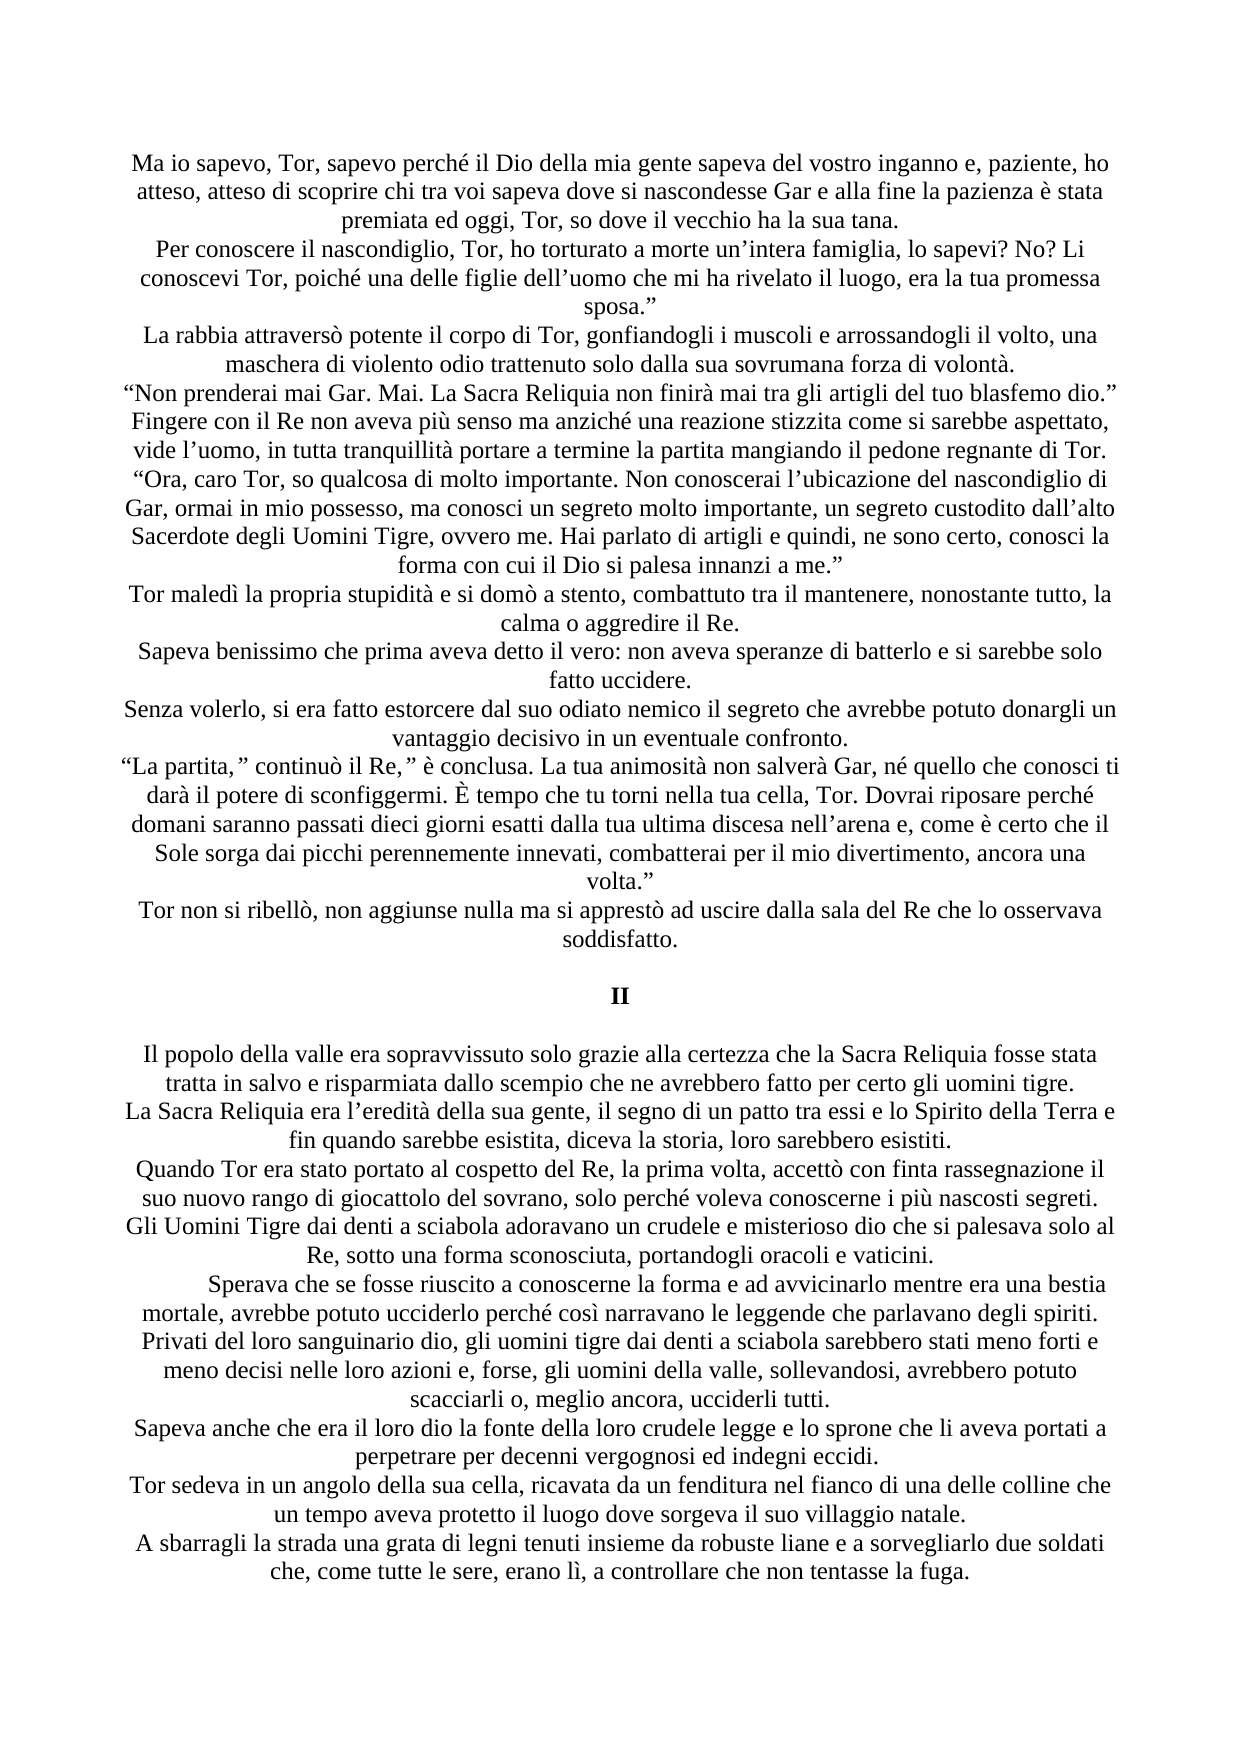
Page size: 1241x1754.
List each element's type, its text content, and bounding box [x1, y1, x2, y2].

text Il popolo della valle era sopravvissuto solo grazie alla certezza che la Sacra Reliquia fosse stata tratta in salvo e risparmiata dallo scempio che ne avrebbero fatto per certo gli uomini tigre. [118, 1039, 1122, 1096]
text “La partita,” continuò il Re,” è conclusa. La tua animosità non salverà Gar, né quello che conosci ti darà il potere di sconfiggermi. È tempo che tu torni nella tua cella, Tor. Dovrai riposare perché domani saranno passati dieci giorni esatti dalla tua ultima discesa nell’arena e, come è certo che il Sole sorga dai picchi perennemente innevati, combatterai per il mio divertimento, ancora una volta.” [118, 751, 1122, 895]
text Tor non si ribellò, non aggiunse nulla ma si apprestò ad uscire dalla sala del Re che lo osservava soddisfatto. [118, 895, 1122, 953]
text La rabbia attraversò potente il corpo di Tor, gonfiandogli i muscoli e arrossandogli il volto, una maschera di violento odio trattenuto solo dalla sua sovrumana forza di volontà. [118, 320, 1122, 378]
text Sperava che se fosse riuscito a conoscerne la forma e ad avvicinarlo mentre era una bestia mortale, avrebbe potuto ucciderlo perché così narravano le leggende che parlavano degli spiriti. [118, 1269, 1122, 1326]
text “Ora, caro Tor, so qualcosa di molto importante. Non conoscerai l’ubicazione del nascondiglio di Gar, ormai in mio possesso, ma conosci un segreto molto importante, un segreto custodito dall’alto Sacerdote degli Uomini Tigre, ovvero me. Hai parlato di artigli e quindi, ne sono certo, conosci la forma con cui il Dio si palesa innanzi a me.” [118, 464, 1122, 579]
text “Non prenderai mai Gar. Mai. La Sacra Reliquia non finirà mai tra gli artigli del tuo blasfemo dio.” [118, 378, 1122, 406]
text La Sacra Reliquia era l’eredità della sua gente, il segno di un patto tra essi e lo Spirito della Terra e fin quando sarebbe esistita, diceva la storia, loro sarebbero esistiti. [118, 1096, 1122, 1154]
text Sapeva benissimo che prima aveva detto il vero: non aveva speranze di batterlo e si sarebbe solo fatto uccidere. [118, 636, 1122, 694]
text Per conoscere il nascondiglio, Tor, ho torturato a morte un’intera famiglia, lo sapevi? No? Li conoscevi Tor, poiché una delle figlie dell’uomo che mi ha rivelato il luogo, era la tua promessa sposa.” [118, 234, 1122, 320]
text Ma io sapevo, Tor, sapevo perché il Dio della mia gente sapeva del vostro inganno e, paziente, ho atteso, atteso di scoprire chi tra voi sapeva dove si nascondesse Gar e alla fine la pazienza è stata premiata ed oggi, Tor, so dove il vecchio ha la sua tana. [118, 148, 1122, 234]
text A sbarragli la strada una grata di legni tenuti insieme da robuste liane e a sorvegliarlo due soldati che, come tutte le sere, erano lì, a controllare che non tentasse la fuga. [118, 1528, 1122, 1585]
text Privati del loro sanguinario dio, gli uomini tigre dai denti a sciabola sarebbero stati meno forti e meno decisi nelle loro azioni e, forse, gli uomini della valle, sollevandosi, avrebbero potuto scacciarli o, meglio ancora, ucciderli tutti. [118, 1326, 1122, 1413]
text II [118, 981, 1122, 1010]
text Sapeva anche che era il loro dio la fonte della loro crudele legge e lo sprone che li aveva portati a perpetrare per decenni vergognosi ed indegni eccidi. [118, 1413, 1122, 1470]
text Tor maledì la propria stupidità e si domò a stento, combattuto tra il mantenere, nonostante tutto, la calma o aggredire il Re. [118, 579, 1122, 636]
text Quando Tor era stato portato al cospetto del Re, la prima volta, accettò con finta rassegnazione il suo nuovo rango di giocattolo del sovrano, solo perché voleva conoscerne i più nascosti segreti. [118, 1154, 1122, 1211]
text Tor sedeva in un angolo della sua cella, ricavata da un fenditura nel fianco di una delle colline che un tempo aveva protetto il luogo dove sorgeva il suo villaggio natale. [118, 1470, 1122, 1528]
text Gli Uomini Tigre dai denti a sciabola adoravano un crudele e misterioso dio che si palesava solo al Re, sotto una forma sconosciuta, portandogli oracoli e vaticini. [118, 1211, 1122, 1269]
text Fingere con il Re non aveva più senso ma anziché una reazione stizzita come si sarebbe aspettato, vide l’uomo, in tutta tranquillità portare a termine la partita mangiando il pedone regnante di Tor. [118, 406, 1122, 464]
text Senza volerlo, si era fatto estorcere dal suo odiato nemico il segreto che avrebbe potuto donargli un vantaggio decisivo in un eventuale confronto. [118, 694, 1122, 751]
